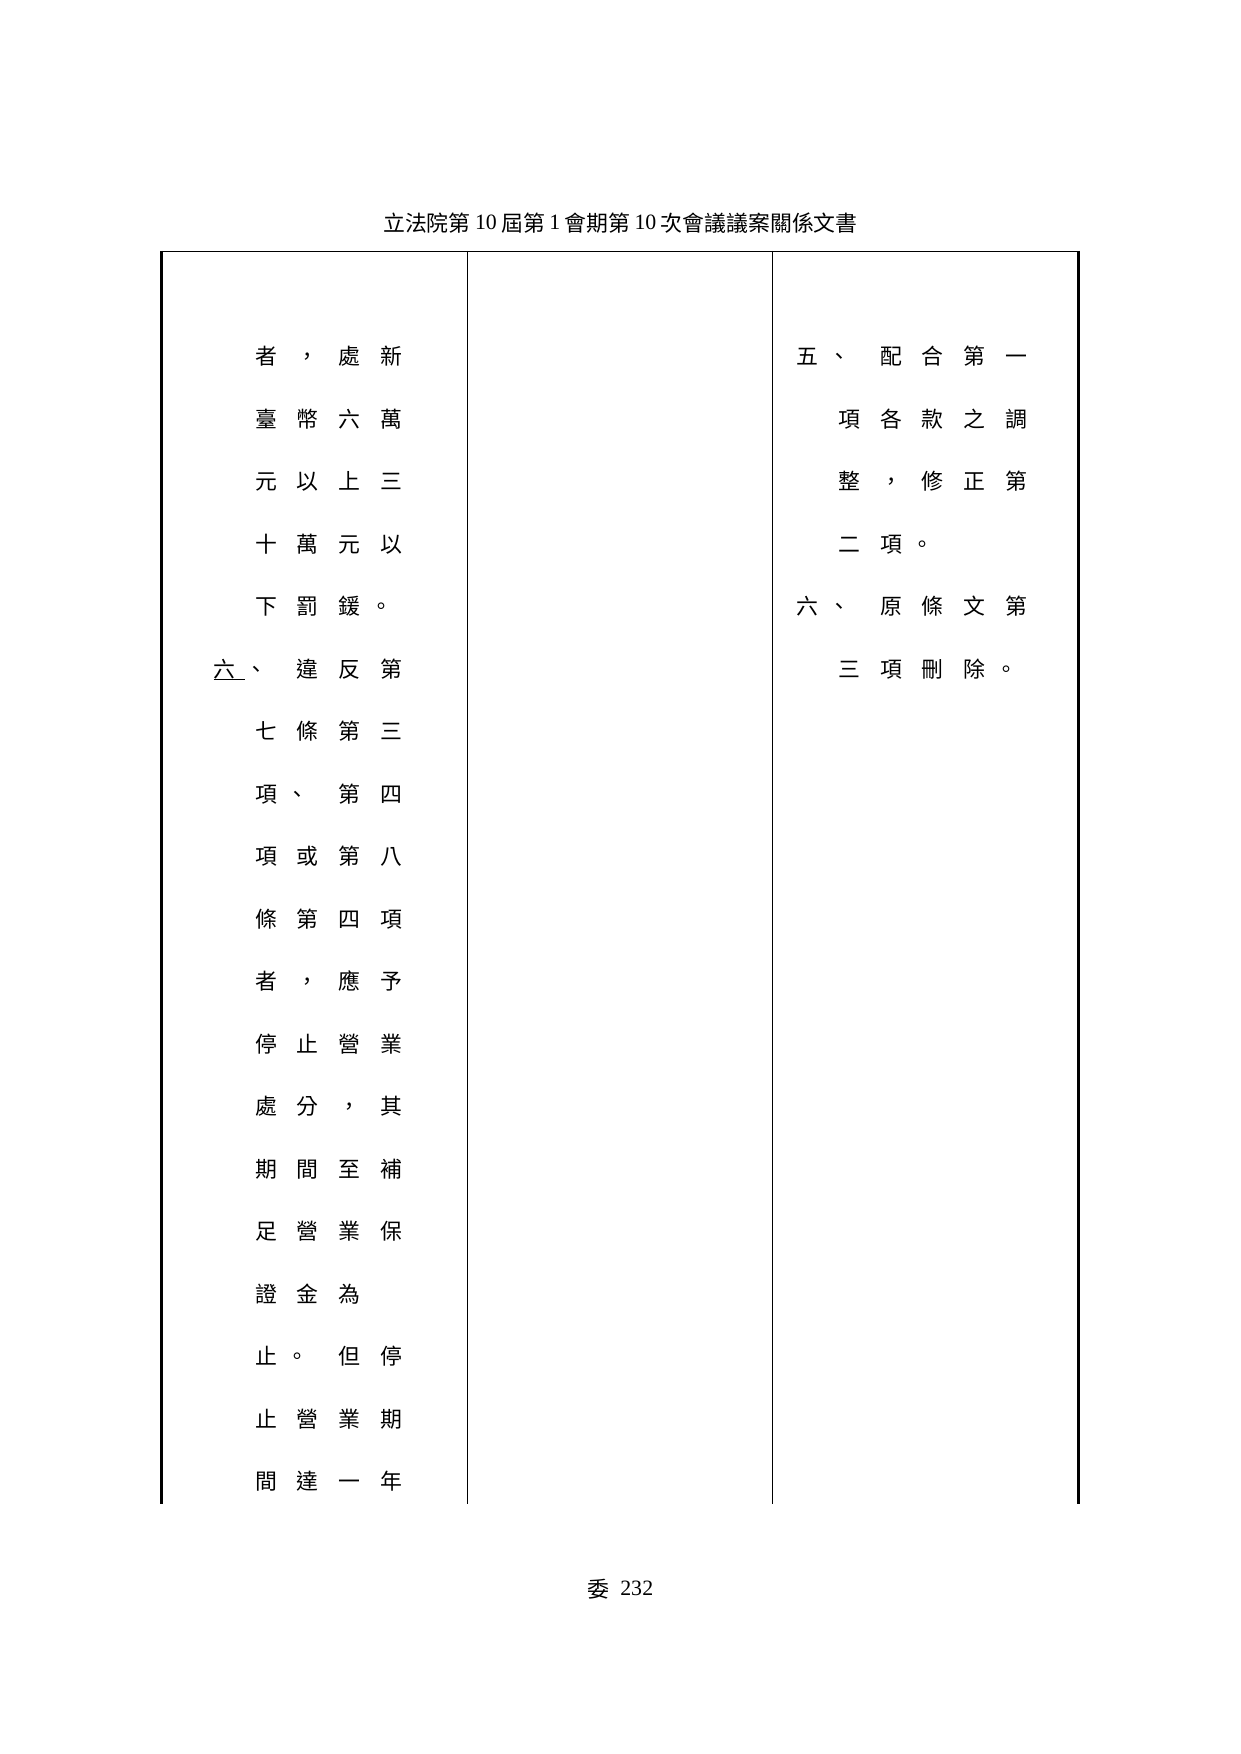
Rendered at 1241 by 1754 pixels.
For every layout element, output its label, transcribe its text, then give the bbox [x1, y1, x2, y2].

table_cell 五、配合第一項各款之調整，修正第二項。 六、原條文第三項刪除。 [773, 252, 1077, 1504]
table_cell 者，處新臺幣六萬元以上三十萬元以下罰鍰。 六、違反第七條第三項、第四項或第八條第四項者，應予停止營業處分，其期間至補足營業保證金為止。但停止營業期間達一年 [163, 252, 467, 1504]
table_cell [468, 252, 772, 1504]
